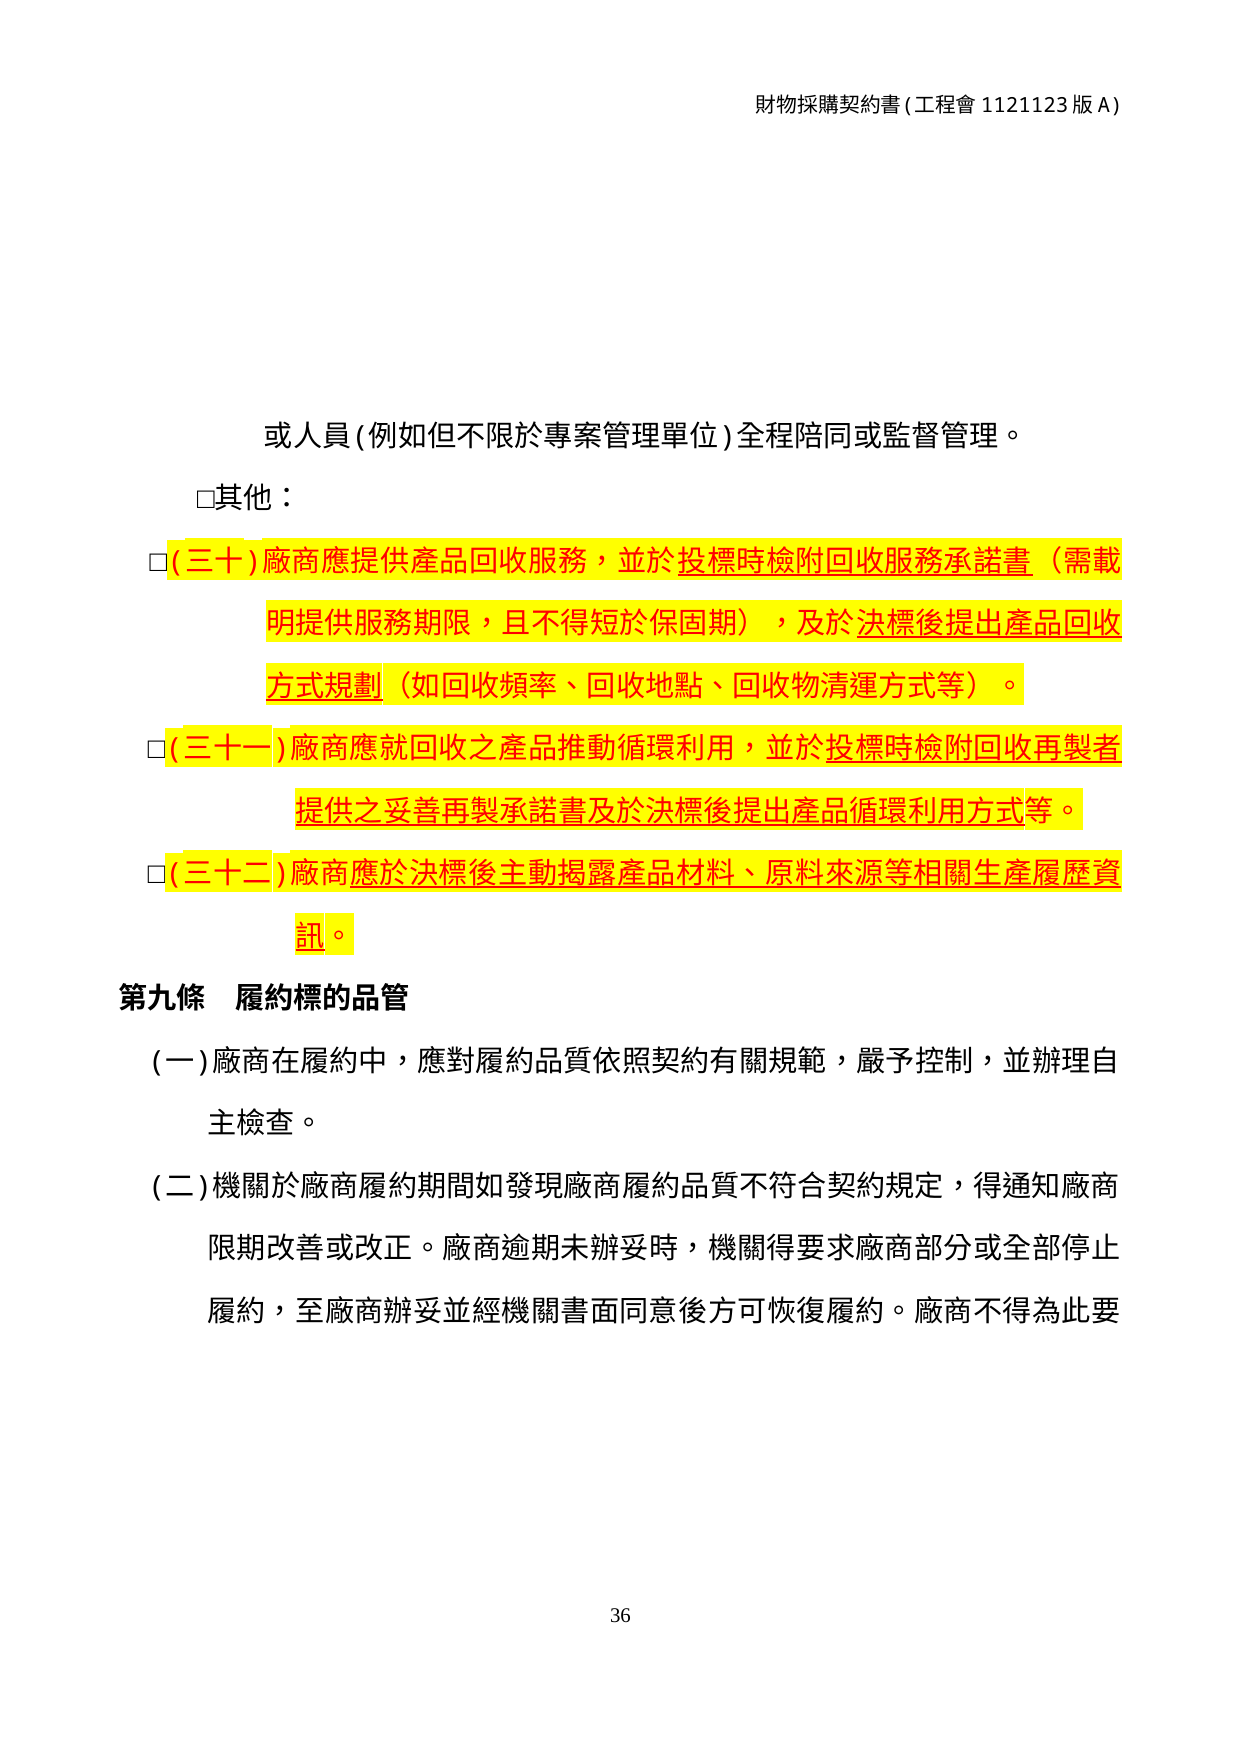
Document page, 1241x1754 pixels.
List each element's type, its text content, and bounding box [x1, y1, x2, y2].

text (二)機關於廠商履約期間如發現廠商履約品質不符合契約規定，得通知廠商限期改善或改正。廠商逾期未辦妥時，機關得要求廠商部分或全部停止履約，至廠商辦妥並經機關書面同意後方可恢復履約。廠商不得為此要 [148, 1142, 1122, 1329]
text 或人員(例如但不限於專案管理單位)全程陪同或監督管理。 [232, 392, 1122, 454]
text □(三十一)廠商應就回收之產品推動循環利用，並於投標時檢附回收再製者提供之妥善再製承諾書及於決標後提出產品循環利用方式等。 [148, 704, 1122, 829]
text □其他： [197, 454, 1122, 517]
text (一)廠商在履約中，應對履約品質依照契約有關規範，嚴予控制，並辦理自主檢查。 [148, 1017, 1122, 1142]
text □(三十)廠商應提供產品回收服務，並於投標時檢附回收服務承諾書（需載明提供服務期限，且不得短於保固期），及於決標後提出產品回收方式規劃（如回收頻率、回收地點、回收物清運方式等）。 [149, 517, 1122, 704]
text 第九條 履約標的品管 [118, 954, 1122, 1017]
text □(三十二)廠商應於決標後主動揭露產品材料、原料來源等相關生產履歷資訊。 [148, 829, 1122, 954]
